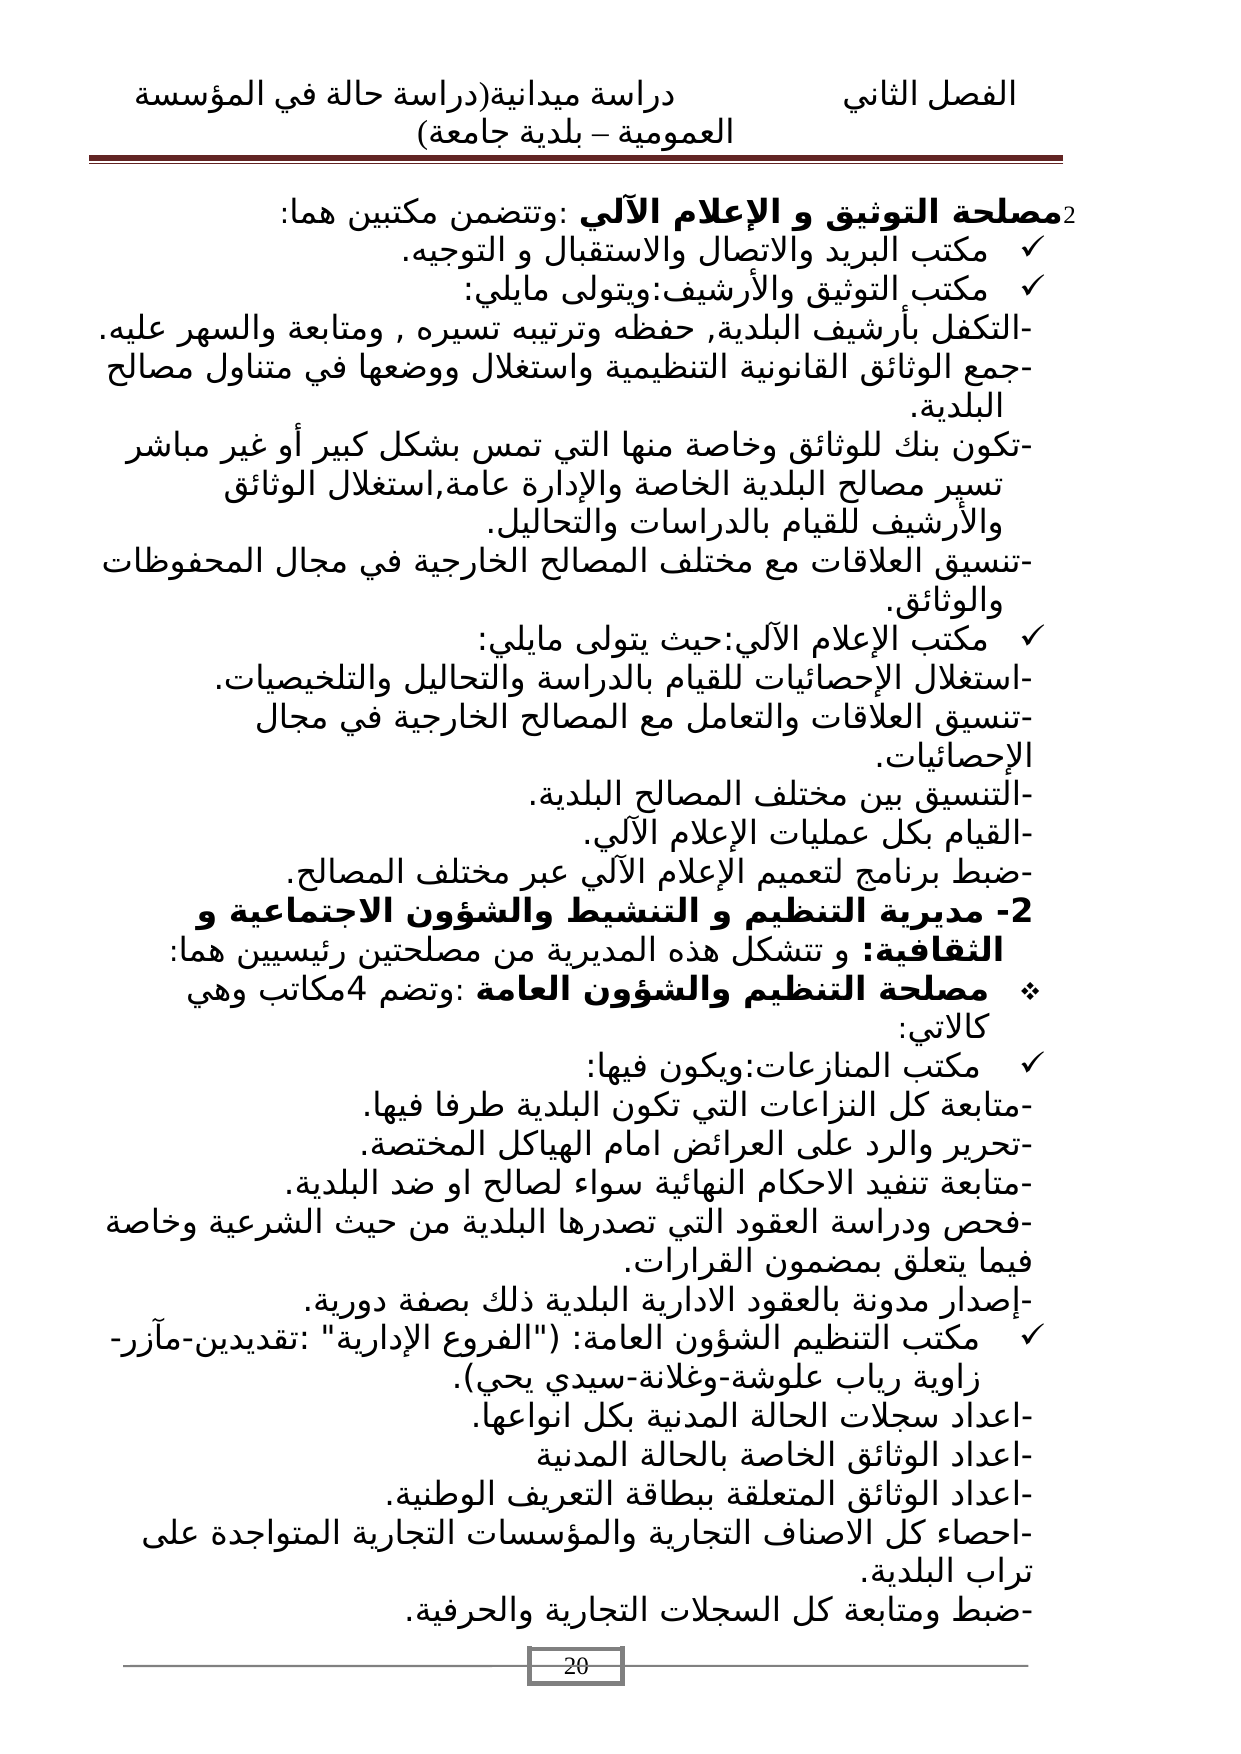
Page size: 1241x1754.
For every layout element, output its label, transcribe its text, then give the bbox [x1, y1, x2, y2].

text -التنسيق بين مختلف المصالح البلدية. [89, 775, 1034, 814]
list مكتب الإعلام الآلي:حيث يتولى مايلي: [89, 619, 1019, 658]
text -احصاء كل الاصناف التجارية والمؤسسات التجارية المتواجدة على تراب البلدية. [89, 1513, 1034, 1591]
text -استغلال الإحصائيات للقيام بالدراسة والتحاليل والتلخيصيات. [89, 658, 1034, 697]
text -إصدار مدونة بالعقود الادارية البلدية ذلك بصفة دورية. [89, 1280, 1034, 1319]
text -جمع الوثائق القانونية التنظيمية واستغلال ووضعها في متناول مصالح البلدية. [89, 347, 1034, 425]
text -تنسيق العلاقات والتعامل مع المصالح الخارجية في مجال الإحصائيات. [89, 697, 1034, 775]
list مكتب التنظيم الشؤون العامة: ("الفروع الإدارية" :تقديدين-مآزر-زاوية رياب علوشة-وغلانة-سيدي يحي). [89, 1319, 1019, 1397]
text -متابعة تنفيد الاحكام النهائية سواء لصالح او ضد البلدية. [89, 1163, 1034, 1202]
list مكتب المنازعات:ويكون فيها: [89, 1047, 1019, 1086]
list مصلحة التنظيم والشؤون العامة :وتضم 4مكاتب وهي كالاتي: [89, 969, 1019, 1047]
text -القيام بكل عمليات الإعلام الآلي. [89, 814, 1034, 853]
list مكتب البريد والاتصال والاستقبال و التوجيه. [89, 231, 1019, 270]
list مكتب التوثيق والأرشيف:ويتولى مايلي: [89, 270, 1019, 309]
text -تنسيق العلاقات مع مختلف المصالح الخارجية في مجال المحفوظات والوثائق. [89, 542, 1034, 619]
text -ضبط برنامج لتعميم الإعلام الآلي عبر مختلف المصالح. [89, 853, 1034, 891]
text -التكفل بأرشيف البلدية, حفظه وترتيبه تسيره , ومتابعة والسهر عليه. [89, 309, 1034, 347]
text -تكون بنك للوثائق وخاصة منها التي تمس بشكل كبير أو غير مباشر تسير مصالح البلدية الخاصة والإدارة عامة,استغلال الوثائق والأرشيف للقيام بالدراسات والتحاليل. [89, 425, 1034, 542]
text -اعداد سجلات الحالة المدنية بكل انواعها. [89, 1397, 1034, 1435]
text -ضبط ومتابعة كل السجلات التجارية والحرفية. [89, 1591, 1034, 1630]
text -تحرير والرد على العرائض امام الهياكل المختصة. [89, 1124, 1034, 1163]
text -فحص ودراسة العقود التي تصدرها البلدية من حيث الشرعية وخاصة فيما يتعلق بمضمون القرارات. [89, 1202, 1034, 1280]
text -اعداد الوثائق الخاصة بالحالة المدنية [89, 1435, 1034, 1474]
text -اعداد الوثائق المتعلقة ببطاقة التعريف الوطنية. [89, 1474, 1034, 1513]
text -متابعة كل النزاعات التي تكون البلدية طرفا فيها. [89, 1086, 1034, 1124]
list مصلحة التوثيق و الإعلام الآلي :وتتضمن مكتبين هما: [89, 192, 1063, 231]
text 2- مديرية التنظيم و التنشيط والشؤون الاجتماعية و الثقافية: و تتشكل هذه المديرية من مصلحتين رئيسيين هما: [89, 891, 1034, 969]
